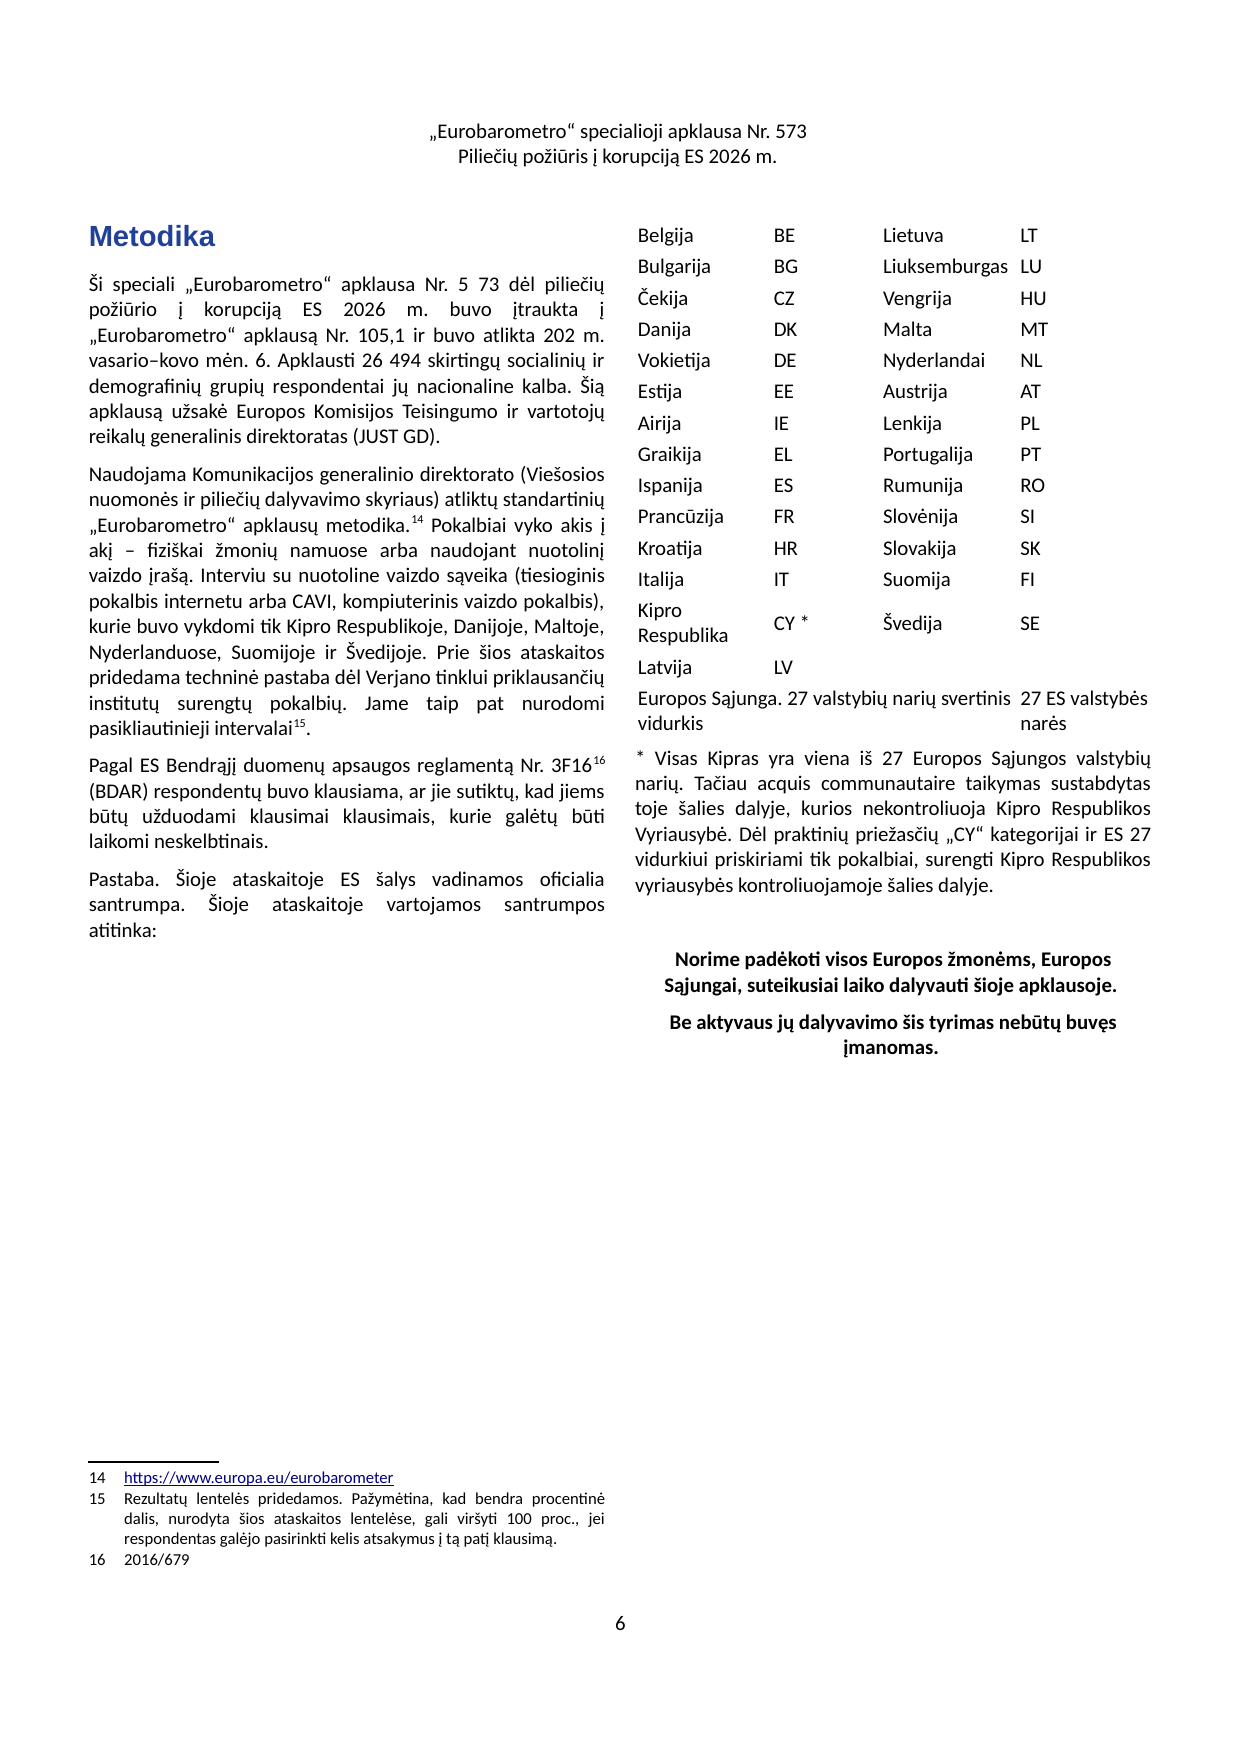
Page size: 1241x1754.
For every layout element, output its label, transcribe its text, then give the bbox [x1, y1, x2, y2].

table_cell 27 ES valstybės narės [1017, 682, 1152, 739]
table_cell HU [1017, 282, 1152, 313]
table_cell [836, 438, 880, 469]
table_cell Graikija [635, 438, 771, 469]
table_cell [836, 376, 880, 407]
table_cell SK [1017, 532, 1152, 563]
table_cell Rumunija [880, 469, 1017, 501]
table_cell ES [771, 469, 836, 501]
table_cell IE [771, 407, 836, 438]
table_cell [880, 651, 1017, 682]
table_cell Latvija [635, 651, 771, 682]
table_cell [836, 251, 880, 282]
table_cell LV [771, 651, 836, 682]
table_cell Nyderlandai [880, 344, 1017, 376]
table_header [836, 219, 880, 251]
table_cell Suomija [880, 563, 1017, 594]
table_cell PL [1017, 407, 1152, 438]
table_cell Ispanija [635, 469, 771, 501]
table_cell CZ [771, 282, 836, 313]
table_cell Vokietija [635, 344, 771, 376]
table_cell SI [1017, 501, 1152, 532]
table_cell NL [1017, 344, 1152, 376]
table_cell AT [1017, 376, 1152, 407]
table_cell [836, 469, 880, 501]
table_cell [836, 313, 880, 344]
table_cell MT [1017, 313, 1152, 344]
table_cell RO [1017, 469, 1152, 501]
table_header BE [771, 219, 836, 251]
table_cell Bulgarija [635, 251, 771, 282]
table_header Belgija [635, 219, 771, 251]
table_cell [1017, 651, 1152, 682]
table_cell Airija [635, 407, 771, 438]
text Be aktyvaus jų dalyvavimo šis tyrimas nebūtų buvęs įmanomas. [635, 1009, 1152, 1060]
text Pastaba. Šioje ataskaitoje ES šalys vadinamos oficialia santrumpa. Šioje ataskaitoje vartojamos santrumpos atitinka: [88, 866, 605, 942]
table_cell SE [1017, 594, 1152, 651]
table_cell BG [771, 251, 836, 282]
table_cell LU [1017, 251, 1152, 282]
table_cell [836, 594, 880, 651]
table_cell Kroatija [635, 532, 771, 563]
table_cell Kipro Respublika [635, 594, 771, 651]
text Pagal ES Bendrąjį duomenų apsaugos reglamentą Nr. 3F16 (BDAR) respondentų buvo klausiama, ar jie sutiktų, kad jiems būtų užduodami klausimai klausimais, kurie galėtų būti laikomi neskelbtinais. [88, 752, 605, 854]
table_header Lietuva [880, 219, 1017, 251]
table_cell [836, 651, 880, 682]
text * Visas Kipras yra viena iš 27 Europos Sąjungos valstybių narių. Tačiau acquis communautaire taikymas sustabdytas toje šalies dalyje, kurios nekontroliuoja Kipro Respublikos Vyriausybė. Dėl praktinių priežasčių „CY“ kategorijai ir ES 27 vidurkiui priskiriami tik pokalbiai, surengti Kipro Respublikos vyriausybės kontroliuojamoje šalies dalyje. [635, 745, 1152, 897]
table_cell Мalta [880, 313, 1017, 344]
table_cell Italija [635, 563, 771, 594]
text Ši speciali „Eurobarometro“ apklausa Nr. 5 73 dėl piliečių požiūrio į korupciją ES 2026 m. buvo įtraukta į „Eurobarometro“ apklausą Nr. 105,1 ir buvo atlikta 202 m. vasario–kovo mėn. 6. Apklausti 26 494 skirtingų socialinių ir demografinių grupių respondentai jų nacionaline kalba. Šią apklausą užsakė Europos Komisijos Teisingumo ir vartotojų reikalų generalinis direktoratas (JUST GD). [88, 271, 605, 449]
table_cell Čekija [635, 282, 771, 313]
table_cell Vengrija [880, 282, 1017, 313]
table_cell EL [771, 438, 836, 469]
text Naudojama Komunikacijos generalinio direktorato (Viešosios nuomonės ir piliečių dalyvavimo skyriaus) atliktų standartinių „Eurobarometro“ apklausų metodika. Pokalbiai vyko akis į akį – fiziškai žmonių namuose arba naudojant nuotolinį vaizdo įrašą. Interviu su nuotoline vaizdo sąveika (tiesioginis pokalbis internetu arba CAVI, kompiuterinis vaizdo pokalbis), kurie buvo vykdomi tik Kipro Respublikoje, Danijoje, Maltoje, Nyderlanduose, Suomijoje ir Švedijoje. Prie šios ataskaitos pridedama techninė pastaba dėl Verjano tinklui priklausančių institutų surengtų pokalbių. Jame taip pat nurodomi pasikliautinieji intervalai. [88, 461, 605, 741]
table_cell FR [771, 501, 836, 532]
table_cell Portugalija [880, 438, 1017, 469]
table_cell FI [1017, 563, 1152, 594]
table_cell Austrija [880, 376, 1017, 407]
table_cell PT [1017, 438, 1152, 469]
text 2016/679 [88, 1549, 605, 1569]
text https://www.europa.eu/eurobarometer [88, 1468, 605, 1488]
table_cell Estija [635, 376, 771, 407]
table_cell CY * [771, 594, 836, 651]
table_cell [836, 282, 880, 313]
table_cell Liuksemburgas [880, 251, 1017, 282]
table_cell EE [771, 376, 836, 407]
table_cell Danija [635, 313, 771, 344]
table_cell DK [771, 313, 836, 344]
table_cell [836, 407, 880, 438]
table_cell [836, 501, 880, 532]
subtitle Metodika [88, 219, 605, 253]
table_cell HR [771, 532, 836, 563]
table_cell Prancūzija [635, 501, 771, 532]
table_header LT [1017, 219, 1152, 251]
table_cell [836, 344, 880, 376]
table_cell Slovakija [880, 532, 1017, 563]
text Norime padėkoti visos Europos žmonėms, Europos Sąjungai, suteikusiai laiko dalyvauti šioje apklausoje. [635, 946, 1152, 997]
table_cell [836, 563, 880, 594]
table_cell Švedija [880, 594, 1017, 651]
table_cell Lenkija [880, 407, 1017, 438]
table_cell IT [771, 563, 836, 594]
text Rezultatų lentelės pridedamos. Pažymėtina, kad bendra procentinė dalis, nurodyta šios ataskaitos lentelėse, gali viršyti 100 proc., jei respondentas galėjo pasirinkti kelis atsakymus į tą patį klausimą. [88, 1488, 605, 1549]
table_cell DE [771, 344, 836, 376]
table_cell Europos Sąjunga. 27 valstybių narių svertinis vidurkis [635, 682, 1017, 739]
table_cell [836, 532, 880, 563]
table_cell Slovėnija [880, 501, 1017, 532]
